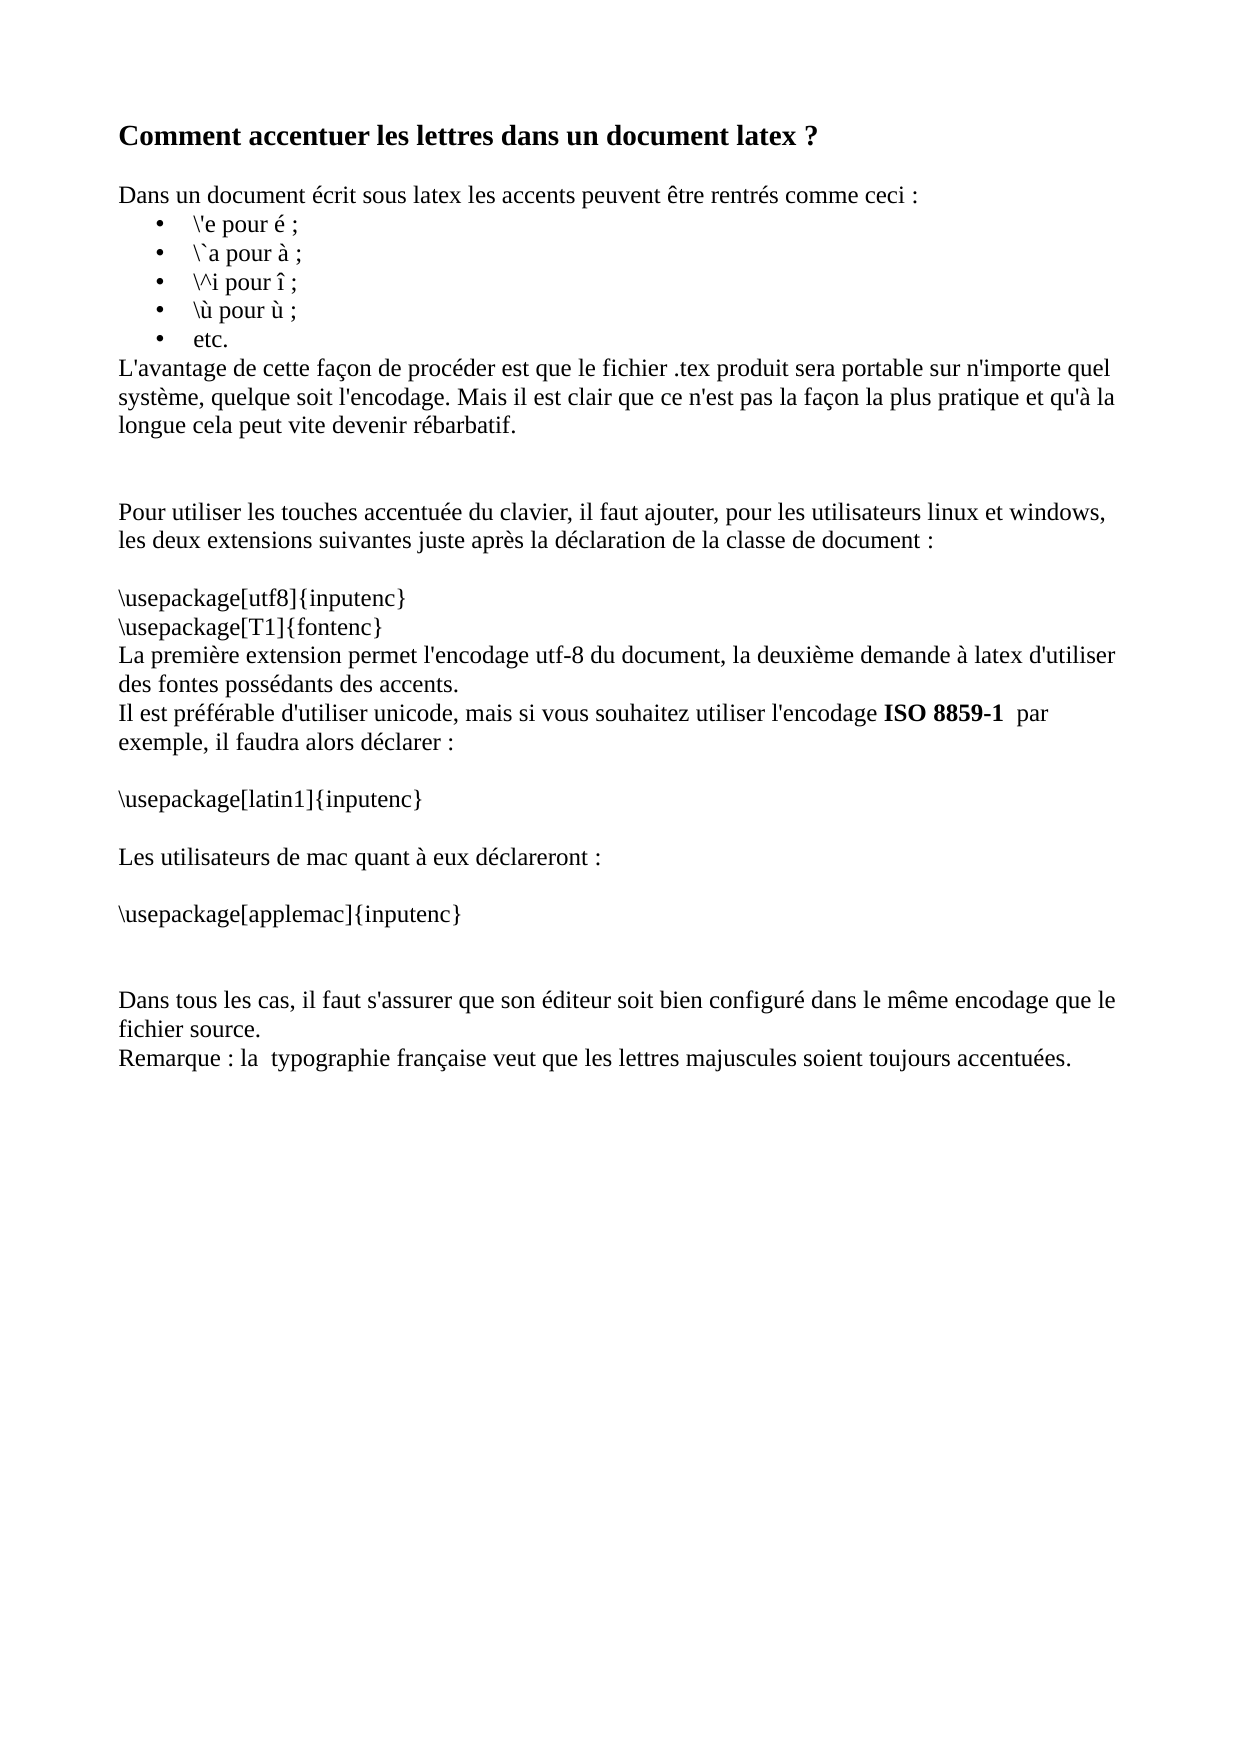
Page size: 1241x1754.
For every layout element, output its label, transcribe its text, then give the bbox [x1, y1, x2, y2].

text Comment accentuer les lettres dans un document latex ? [118, 118, 1122, 152]
list \`a pour à ; [156, 238, 1122, 267]
text Les utilisateurs de mac quant à eux déclareront : [118, 842, 1122, 870]
text Dans un document écrit sous latex les accents peuvent être rentrés comme ceci : [118, 180, 1122, 209]
text \usepackage[applemac]{inputenc} [118, 899, 1122, 928]
text Remarque : la typographie française veut que les lettres majuscules soient toujours accentuées. [118, 1043, 1122, 1072]
text La première extension permet l'encodage utf-8 du document, la deuxième demande à latex d'utiliser des fontes possédants des accents. [118, 640, 1122, 698]
text \usepackage[utf8]{inputenc} [118, 583, 1122, 612]
text \usepackage[T1]{fontenc} [118, 612, 1122, 640]
text Il est préférable d'utiliser unicode, mais si vous souhaitez utiliser l'encodage ISO 8859-1 par exemple, il faudra alors déclarer : [118, 698, 1122, 755]
text Dans tous les cas, il faut s'assurer que son éditeur soit bien configuré dans le même encodage que le fichier source. [118, 985, 1122, 1043]
list \^i pour î ; [156, 267, 1122, 295]
text L'avantage de cette façon de procéder est que le fichier .tex produit sera portable sur n'importe quel système, quelque soit l'encodage. Mais il est clair que ce n'est pas la façon la plus pratique et qu'à la longue cela peut vite devenir rébarbatif. [118, 353, 1122, 439]
text \usepackage[latin1]{inputenc} [118, 784, 1122, 813]
text Pour utiliser les touches accentuée du clavier, il faut ajouter, pour les utilisateurs linux et windows, les deux extensions suivantes juste après la déclaration de la classe de document : [118, 497, 1122, 554]
list etc. [156, 324, 1122, 353]
list \'e pour é ; [156, 209, 1122, 238]
list \ù pour ù ; [156, 295, 1122, 324]
